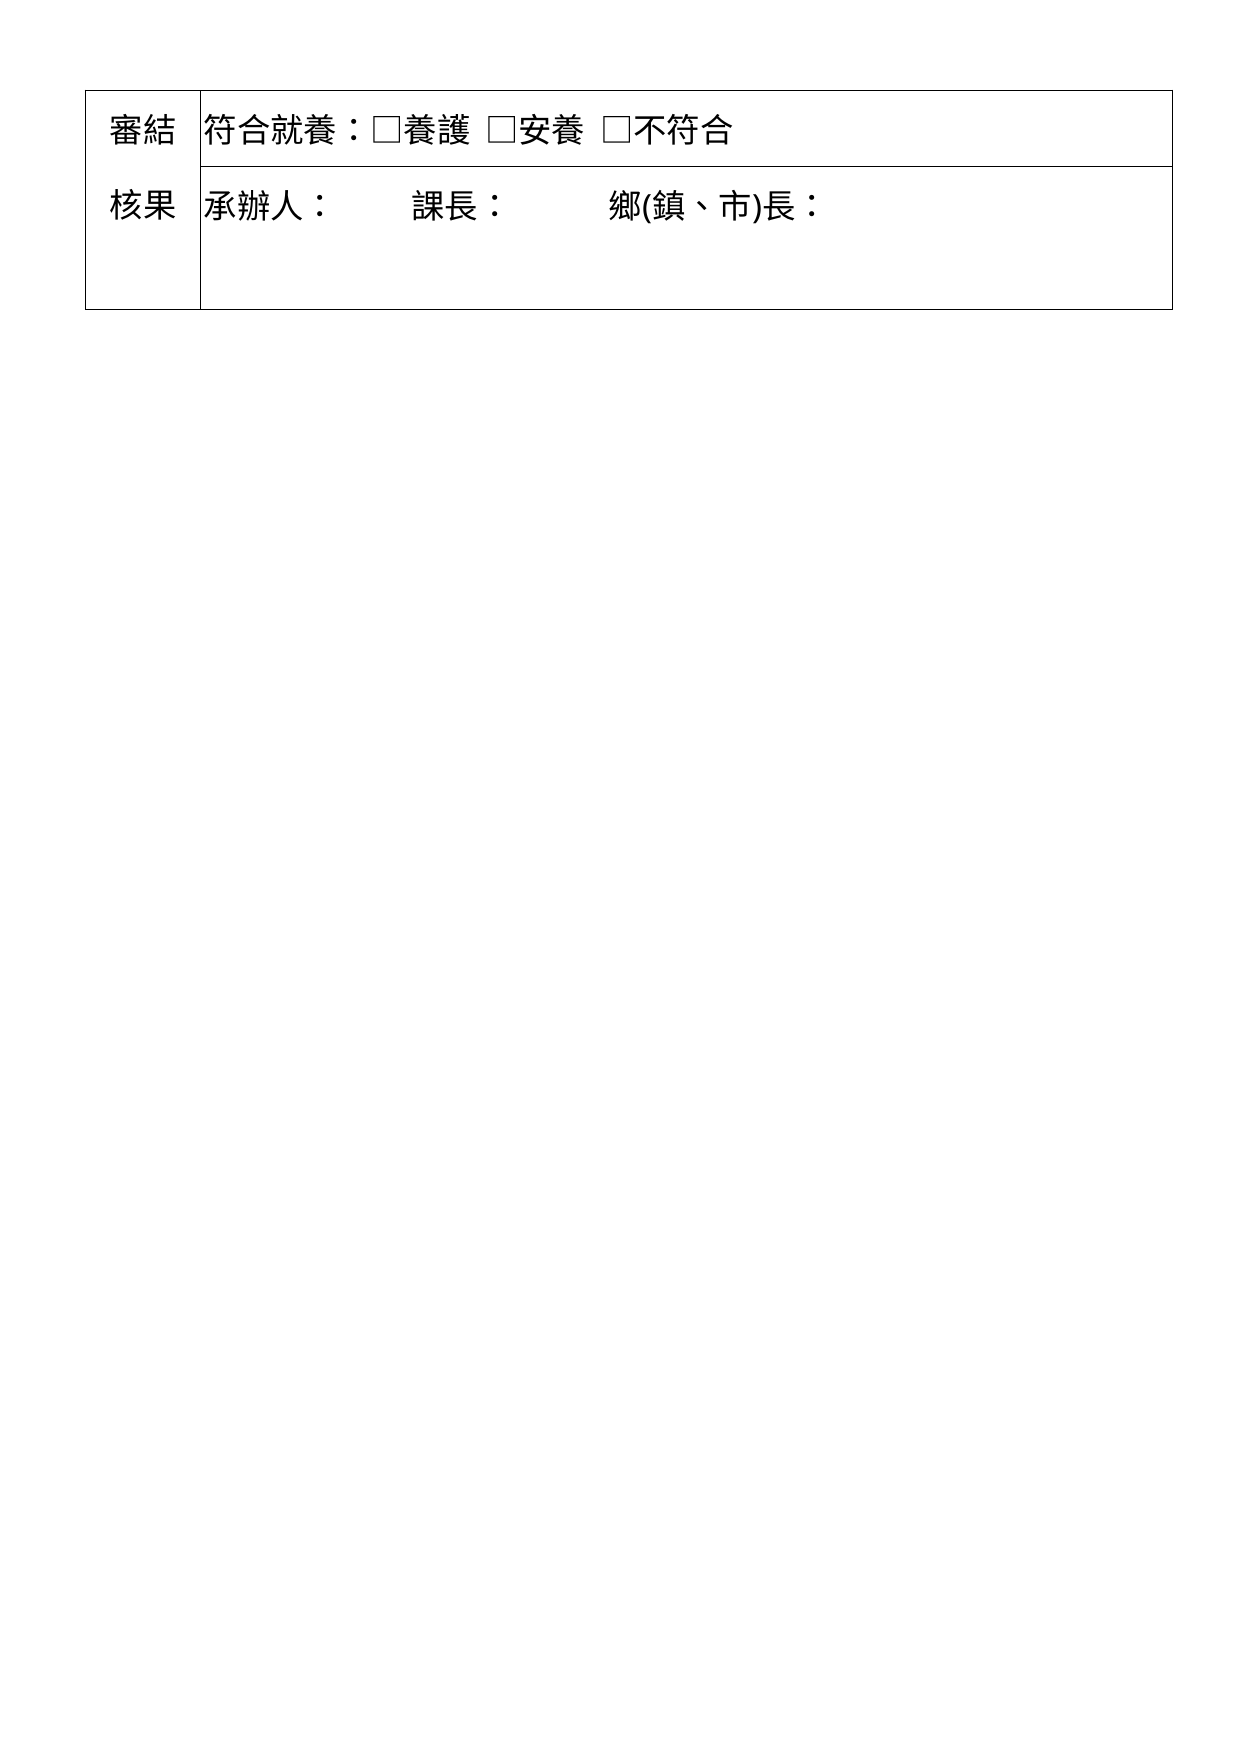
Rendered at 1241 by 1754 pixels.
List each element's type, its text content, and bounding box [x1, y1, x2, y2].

table_cell 承辦人： 課長： 鄉(鎮、市)長： [201, 167, 1172, 309]
table_cell 符合就養：□養護 □安養 □不符合 [201, 91, 1172, 166]
table_cell 審結 核果 [86, 91, 200, 309]
